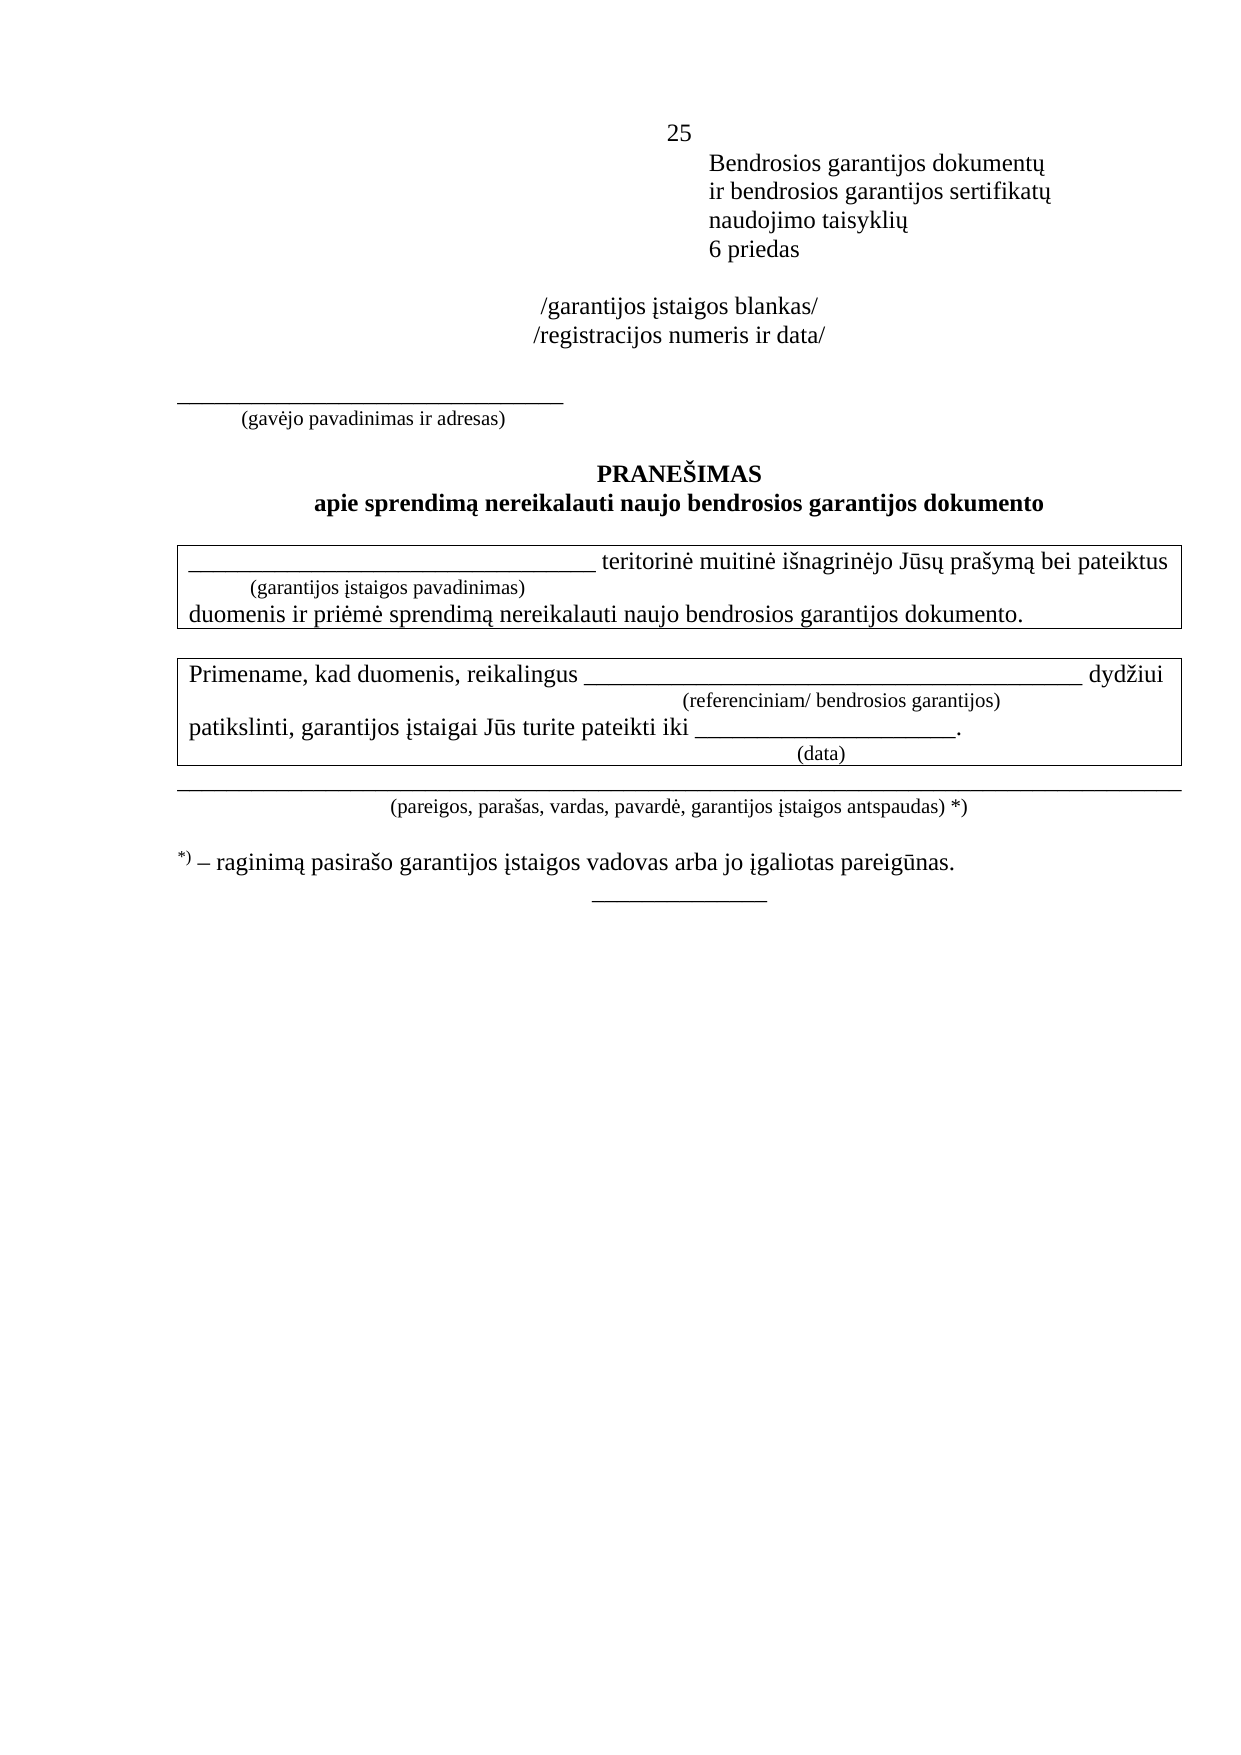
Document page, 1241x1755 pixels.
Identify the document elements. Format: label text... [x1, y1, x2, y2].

text /garantijos įstaigos blankas/ [177, 291, 1181, 320]
text PRANEŠIMAS [177, 459, 1181, 488]
text ir bendrosios garantijos sertifikatų [177, 176, 1181, 205]
text (pareigos, parašas, vardas, pavardė, garantijos įstaigos antspaudas) *) [177, 794, 1181, 818]
text naudojimo taisyklių [177, 205, 1181, 234]
text ______________ [177, 876, 1181, 904]
text (gavėjo pavadinimas ir adresas) [177, 406, 1181, 430]
text apie sprendimą nereikalauti naujo bendrosios garantijos dokumento [177, 488, 1181, 517]
text /registracijos numeris ir data/ [177, 320, 1181, 349]
table_header Primename, kad duomenis, reikalingus dydžiui (referenciniam/ bendrosios garantijos) patikslinti, garantijos įstaigai Jūs turite pateikti iki . (data) [178, 659, 1181, 764]
text 6 priedas [177, 234, 1181, 263]
text Bendrosios garantijos dokumentų [709, 148, 1181, 176]
table_header teritorinė muitinė išnagrinėjo Jūsų prašymą bei pateiktus (garantijos įstaigos pavadinimas) duomenis ir priėmė sprendimą nereikalauti naujo bendrosios garantijos dokumento. [178, 546, 1181, 628]
text *) – raginimą pasirašo garantijos įstaigos vadovas arba jo įgaliotas pareigūnas. [177, 847, 1181, 876]
